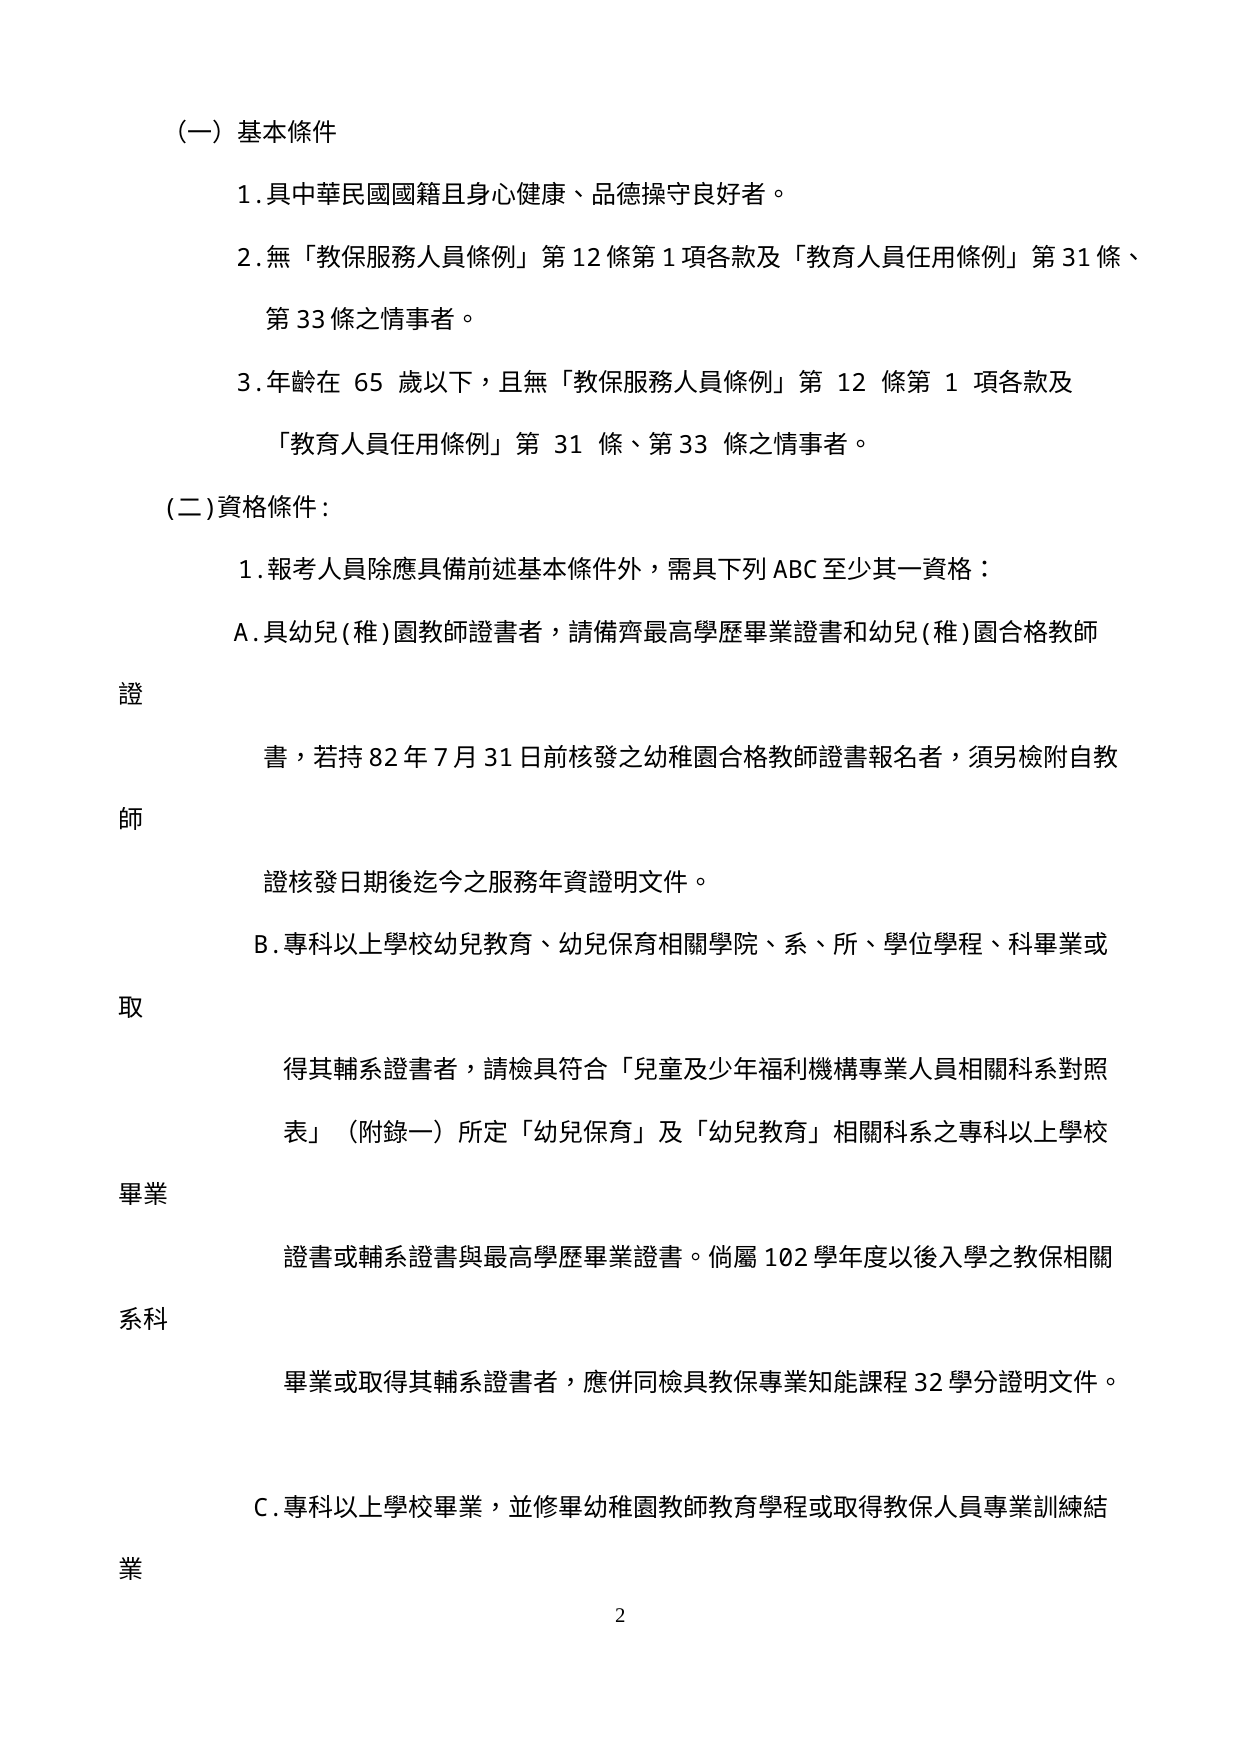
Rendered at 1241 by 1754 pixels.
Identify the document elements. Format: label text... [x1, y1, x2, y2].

text 得其輔系證書者，請檢具符合「兒童及少年福利機構專業人員相關科系對照 [118, 1026, 1122, 1089]
text 書，若持82年7月31日前核發之幼稚園合格教師證書報名者，須另檢附自教師 [118, 714, 1122, 839]
text （一）基本條件 [118, 89, 1122, 151]
text 1.報考人員除應具備前述基本條件外，需具下列ABC至少其一資格： [118, 526, 1122, 589]
text 證書或輔系證書與最高學歷畢業證書。倘屬102學年度以後入學之教保相關系科 [118, 1214, 1122, 1339]
text C.專科以上學校畢業，並修畢幼稚園教師教育學程或取得教保人員專業訓練結業 [118, 1464, 1122, 1589]
text 畢業或取得其輔系證書者，應併同檢具教保專業知能課程32學分證明文件。 [118, 1339, 1122, 1464]
text 表」（附錄一）所定「幼兒保育」及「幼兒教育」相關科系之專科以上學校畢業 [118, 1089, 1122, 1214]
text 3.年齡在 65 歲以下，且無「教保服務人員條例」第 12 條第 1 項各款及「教育人員任用條例」第 31 條、第33 條之情事者。 [236, 339, 1122, 464]
text (二)資格條件: [118, 464, 1122, 526]
text 證核發日期後迄今之服務年資證明文件。 [118, 839, 1122, 901]
text 1.具中華民國國籍且身心健康、品德操守良好者。 [118, 151, 1122, 214]
text A.具幼兒(稚)園教師證書者，請備齊最高學歷畢業證書和幼兒(稚)園合格教師證 [118, 589, 1122, 714]
text 2.無「教保服務人員條例」第12條第1項各款及「教育人員任用條例」第31條、第33條之情事者。 [236, 214, 1122, 339]
text B.專科以上學校幼兒教育、幼兒保育相關學院、系、所、學位學程、科畢業或取 [118, 901, 1122, 1026]
